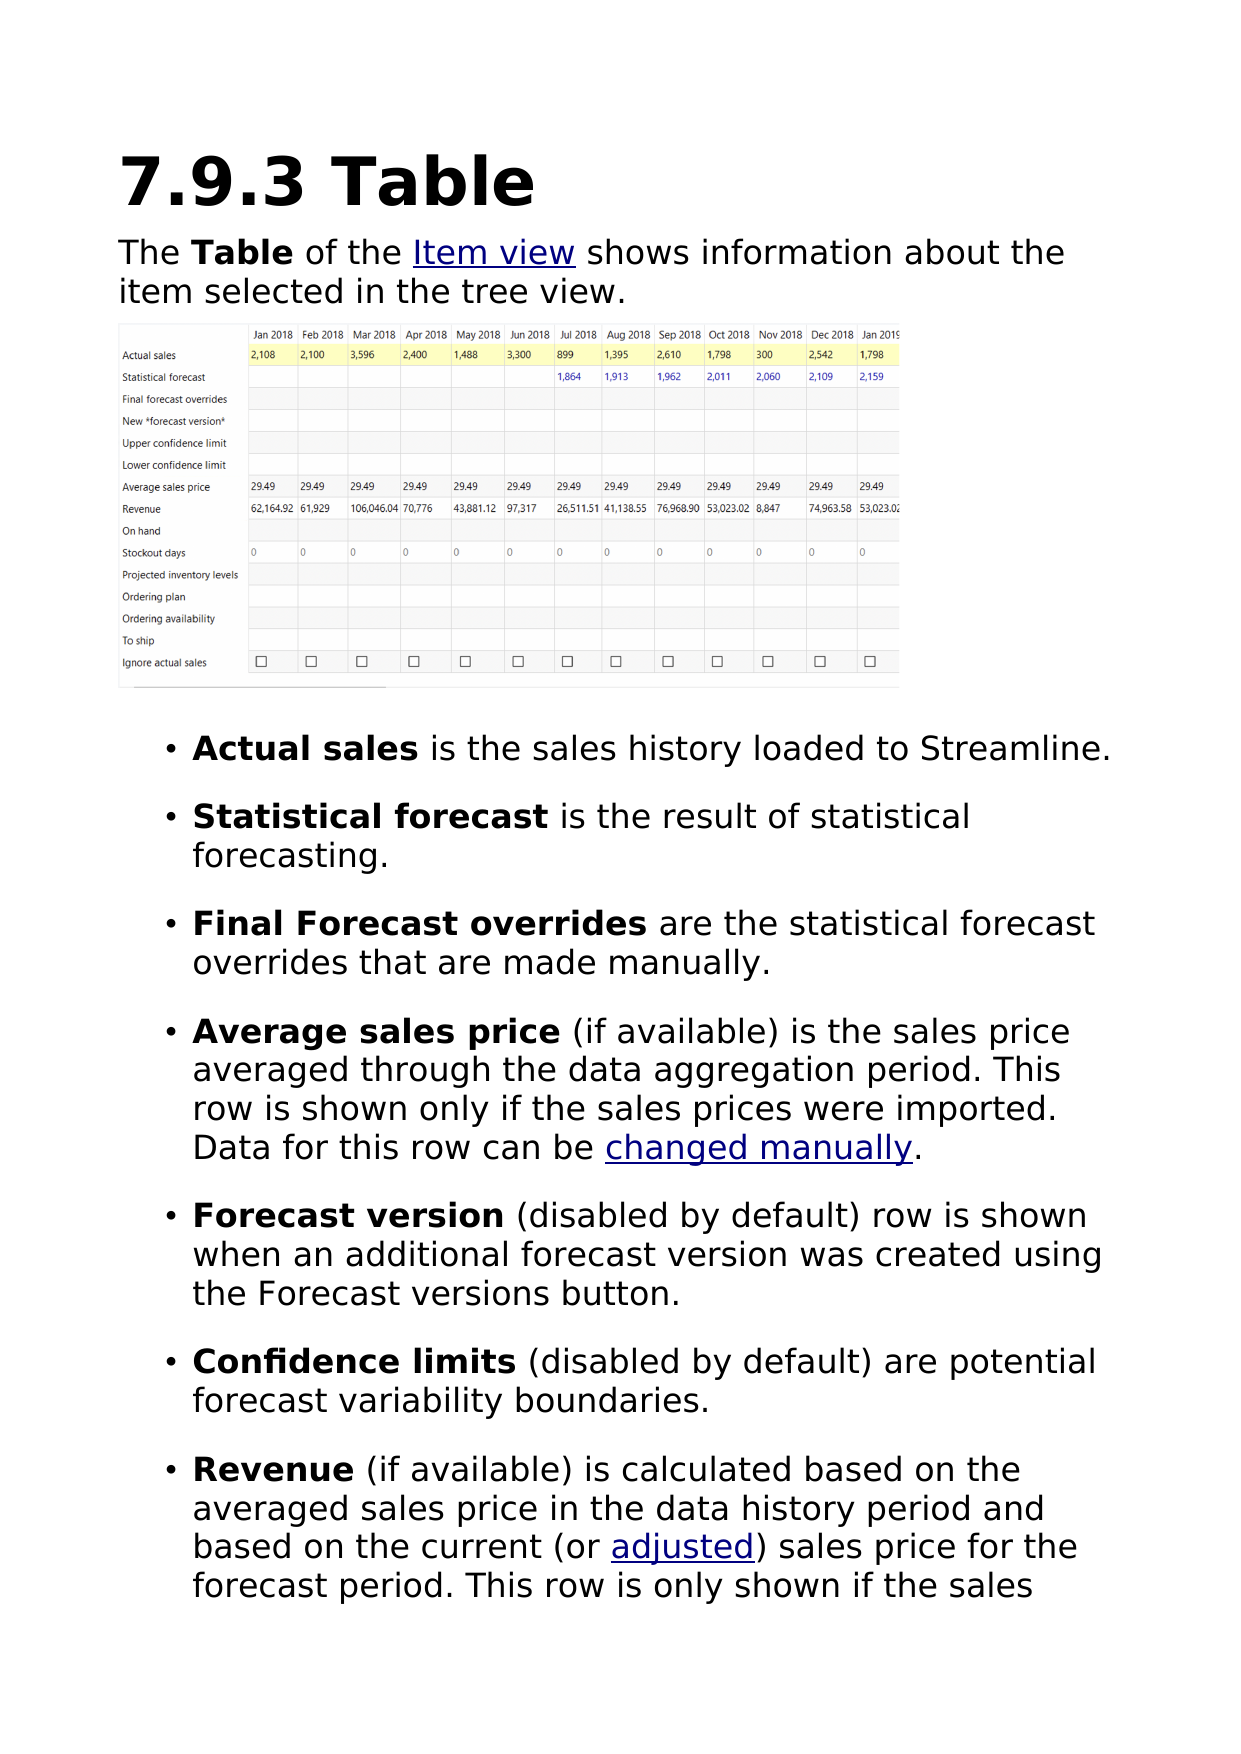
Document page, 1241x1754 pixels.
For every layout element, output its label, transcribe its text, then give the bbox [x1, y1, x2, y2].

list Actual sales is the sales history loaded to Streamline. [177, 729, 1122, 768]
list Forecast version (disabled by default) row is shown when an additional forecast version was created using the Forecast versions button. [177, 1197, 1122, 1313]
list Average sales price (if available) is the sales price averaged through the data aggregation period. This row is shown only if the sales prices were imported. Data for this row can be changed manually. [177, 1012, 1122, 1167]
list Statistical forecast is the result of statistical forecasting. [177, 798, 1122, 875]
list Confidence limits (disabled by default) are potential forecast variability boundaries. [177, 1343, 1122, 1421]
list Final Forecast overrides are the statistical forecast overrides that are made manually. [177, 905, 1122, 983]
text The Table of the Item view shows information about the item selected in the tree view. [118, 233, 1122, 311]
subtitle 7.9.3 Table [118, 143, 1122, 221]
list Revenue (if available) is calculated based on the averaged sales price in the data history period and based on the current (or adjusted) sales price for the forecast period. This row is only shown if the sales [177, 1450, 1122, 1606]
picture [118, 323, 900, 688]
